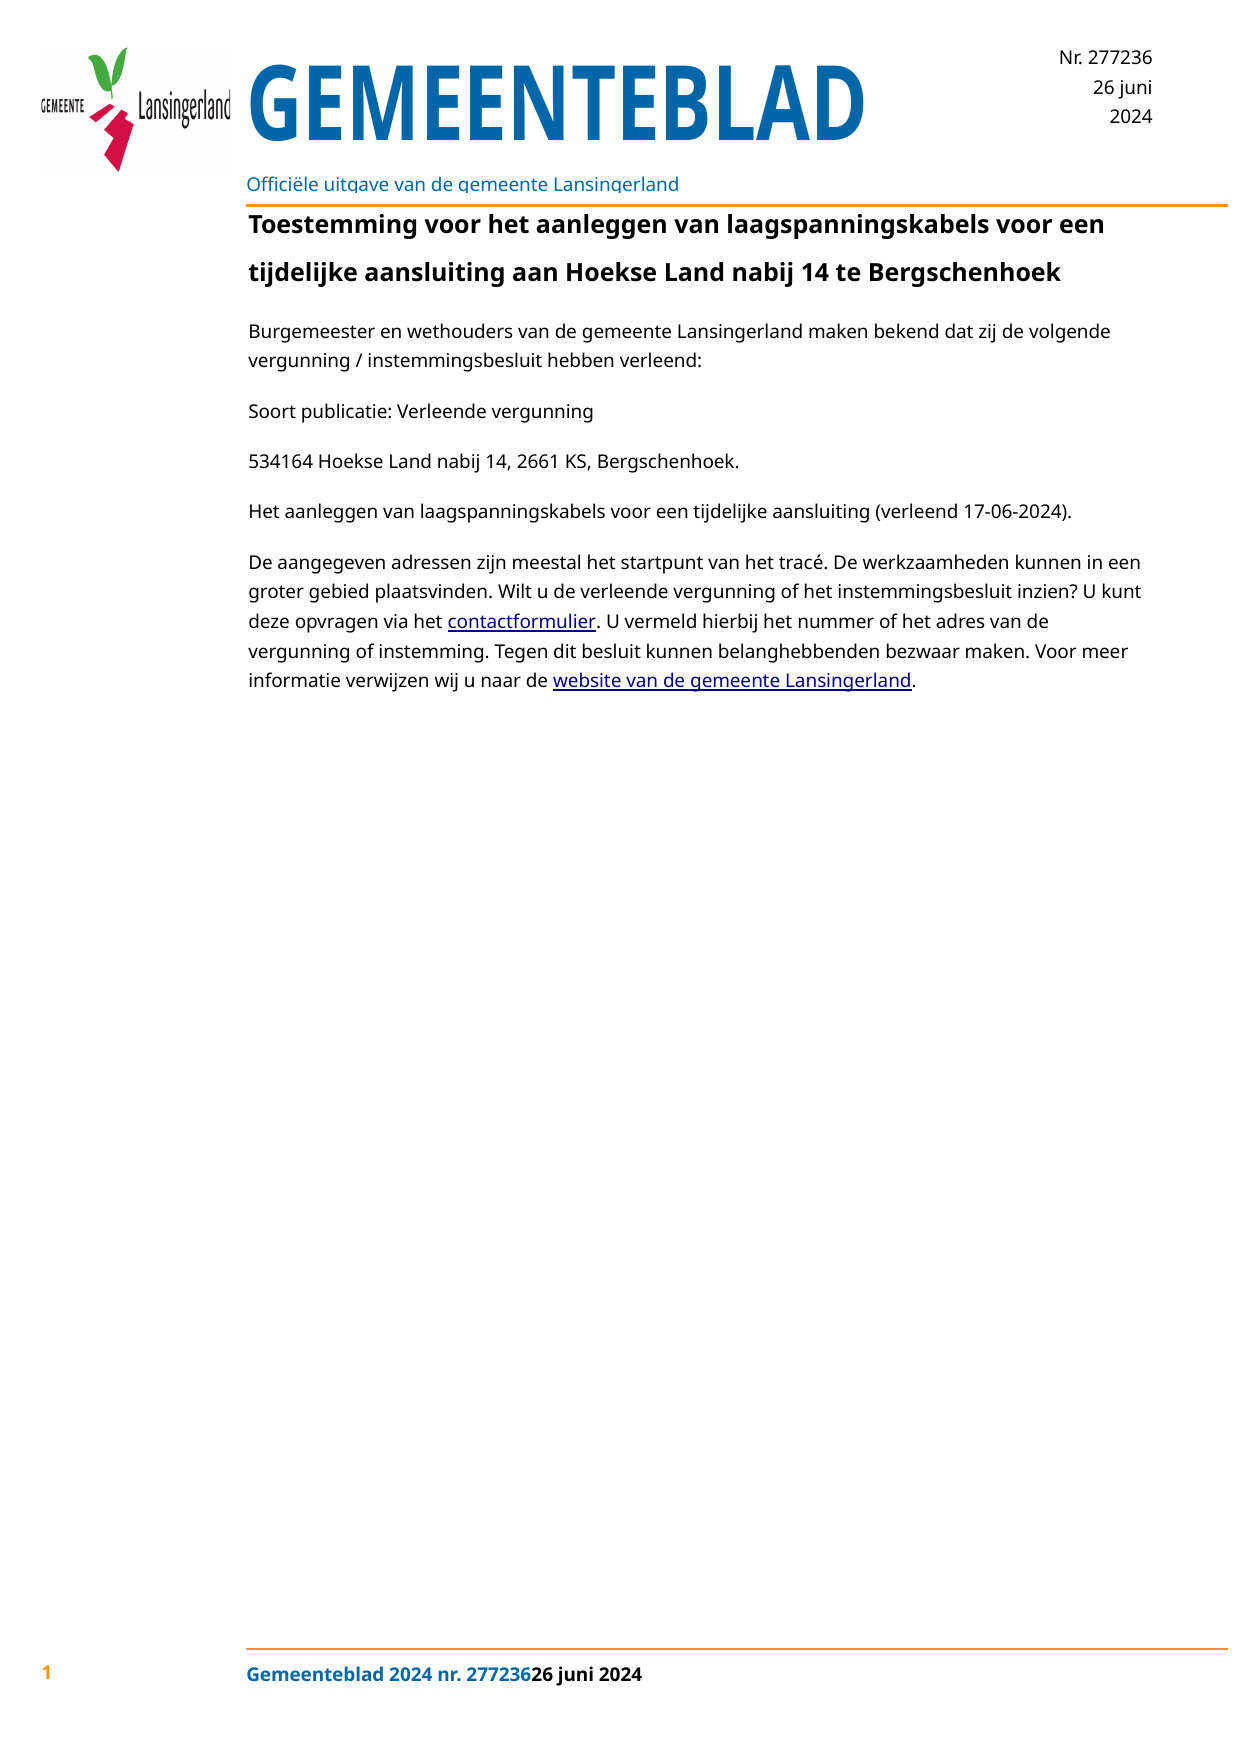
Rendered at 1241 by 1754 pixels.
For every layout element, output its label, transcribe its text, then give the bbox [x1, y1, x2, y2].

picture [41, 47, 231, 172]
text Burgemeester en wethouders van de gemeente Lansingerland maken bekend dat zij de volgende vergunning / instemmingsbesluit hebben verleend: [248, 318, 1152, 373]
text Toestemming voor het aanleggen van laagspanningskabels voor een tijdelijke aansluiting aan Hoekse Land nabij 14 te Bergschenhoek [248, 207, 1152, 288]
text 534164 Hoekse Land nabij 14, 2661 KS, Bergschenhoek. [248, 448, 1152, 474]
text Het aanleggen van laagspanningskabels voor een tijdelijke aansluiting (verleend 17-06-2024). [248, 499, 1152, 524]
text Soort publicatie: Verleende vergunning [248, 398, 1152, 424]
text De aangegeven adressen zijn meestal het startpunt van het tracé. De werkzaamheden kunnen in een groter gebied plaatsvinden. Wilt u de verleende vergunning of het instemmingsbesluit inzien? U kunt deze opvragen via het contactformulier. U vermeld hierbij het nummer of het adres van de vergunning of instemming. Tegen dit besluit kunnen belanghebbenden bezwaar maken. Voor meer informatie verwijzen wij u naar de website van de gemeente Lansingerland. [248, 549, 1152, 693]
